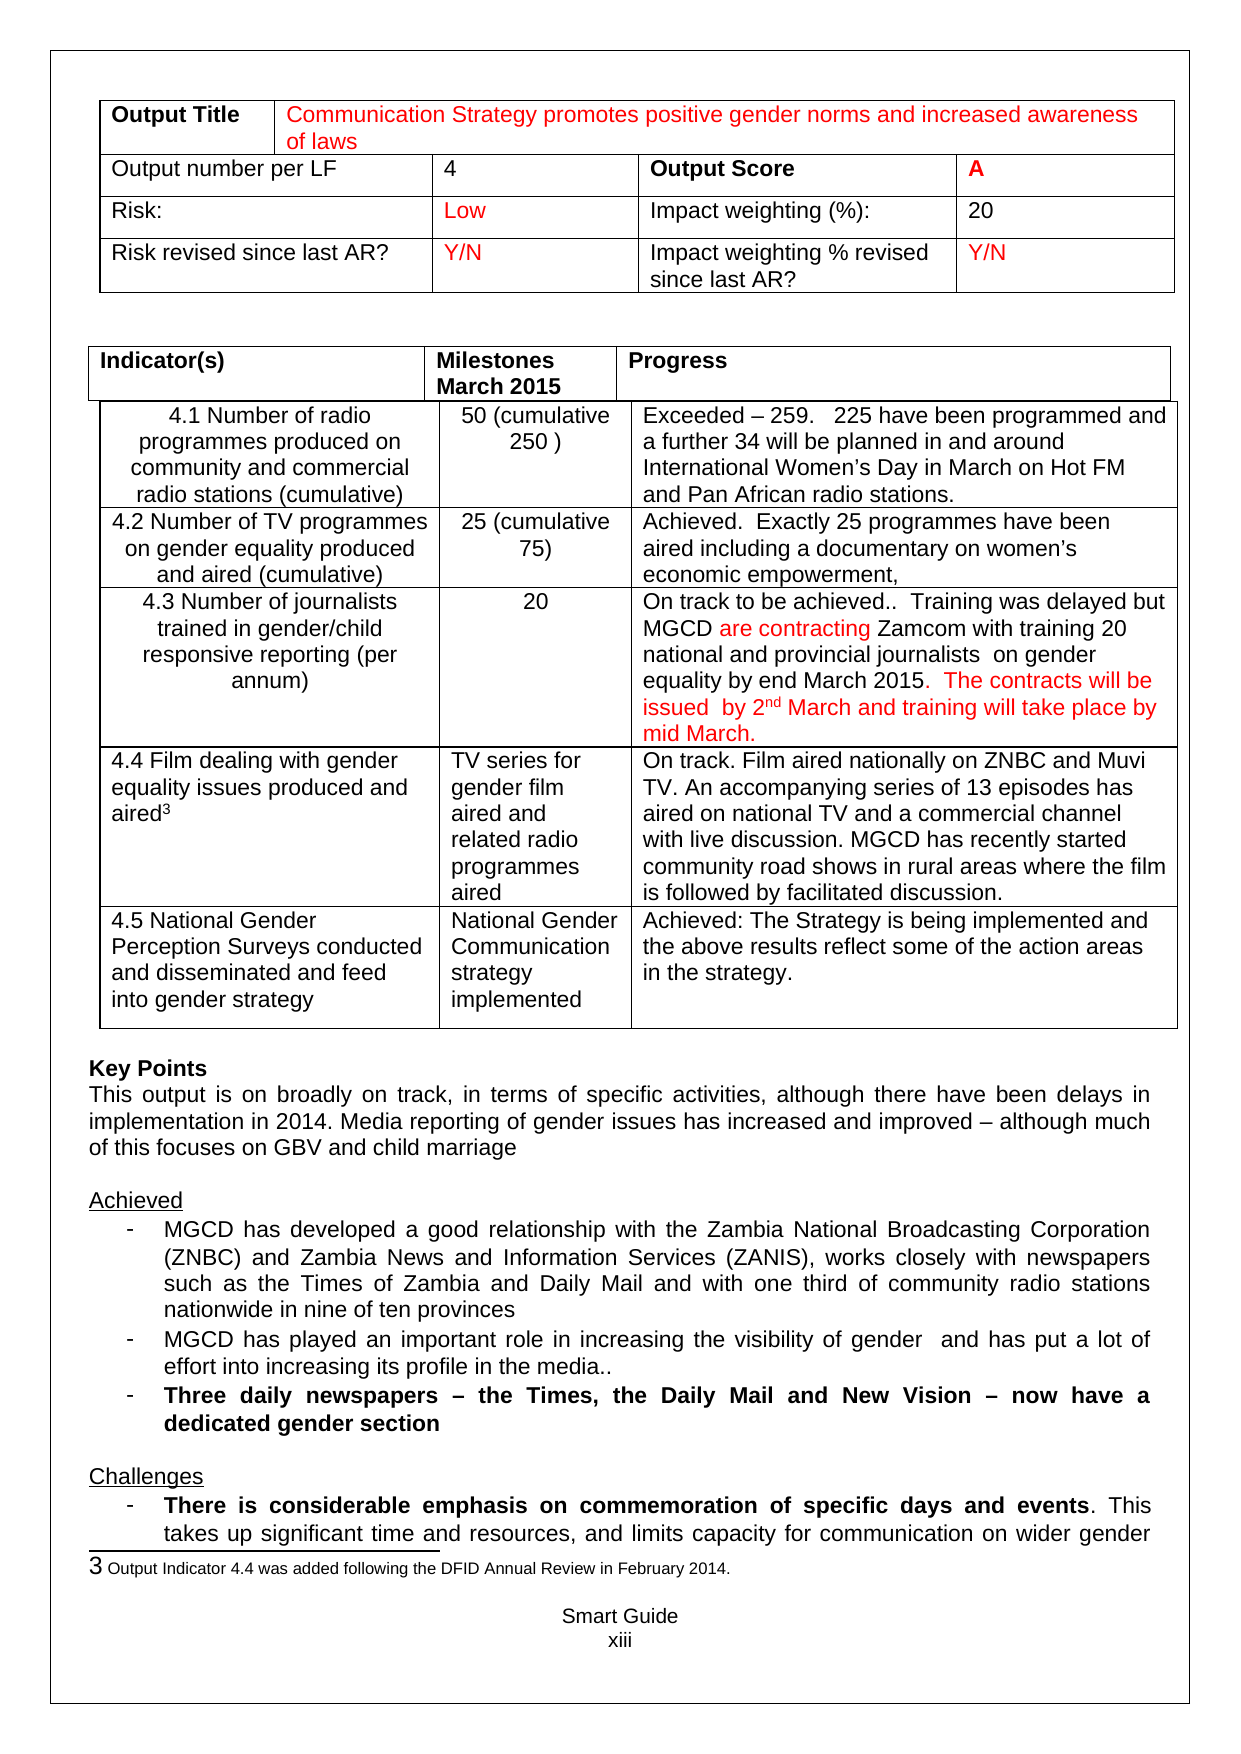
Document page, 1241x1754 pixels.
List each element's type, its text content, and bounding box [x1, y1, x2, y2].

list MGCD has developed a good relationship with the Zambia National Broadcasting Corporation (ZNBC) and Zambia News and Information Services (ZANIS), works closely with newspapers such as the Times of Zambia and Daily Mail and with one third of community radio stations nationwide in nine of ten provinces [126, 1213, 1152, 1323]
table_cell 4.3 Number of journalists trained in gender/child responsive reporting (per annum) [101, 588, 439, 746]
table_cell 4.5 National Gender Perception Surveys conducted and disseminated and feed into gender strategy [101, 907, 439, 1028]
list Three daily newspapers – the Times, the Daily Mail and New Vision – now have a dedicated gender section [126, 1379, 1152, 1436]
table_cell Achieved. Exactly 25 programmes have been aired including a documentary on women’s economic empowerment, [632, 508, 1177, 587]
table_cell Y/N [433, 239, 638, 292]
list MGCD has played an important role in increasing the visibility of gender and has put a lot of effort into increasing its profile in the media.. [126, 1323, 1152, 1379]
table_cell Impact weighting (%): [639, 197, 956, 238]
table_cell 20 [440, 588, 631, 746]
table_header 50 (cumulative 250 ) [440, 402, 631, 507]
table_cell On track. Film aired nationally on ZNBC and Muvi TV. An accompanying series of 13 episodes has aired on national TV and a commercial channel with live discussion. MGCD has recently started community road shows in rural areas where the film is followed by facilitated discussion. [632, 748, 1177, 906]
text Key Points [89, 1055, 1152, 1081]
table_cell Risk revised since last AR? [101, 239, 432, 292]
table_cell 4.4 Film dealing with gender equality issues produced and aired [101, 748, 439, 906]
table_cell Impact weighting % revised since last AR? [639, 239, 956, 292]
table_header Output Title [101, 101, 274, 154]
table_cell Achieved: The Strategy is being implemented and the above results reflect some of the action areas in the strategy. [632, 907, 1177, 1028]
table_cell 20 [957, 197, 1174, 238]
table_cell A [957, 155, 1174, 196]
table_header Milestones March 2015 [425, 347, 616, 399]
table_cell Output number per LF [101, 155, 432, 196]
table_header Progress [617, 347, 1170, 399]
table_cell Output Score [639, 155, 956, 196]
table_header Exceeded – 259. 225 have been programmed and a further 34 will be planned in and around International Women’s Day in March on Hot FM and Pan African radio stations. [632, 402, 1177, 507]
table_header 4.1 Number of radio programmes produced on community and commercial radio stations (cumulative) [101, 402, 439, 507]
table_cell On track to be achieved.. Training was delayed but MGCD are contracting Zamcom with training 20 national and provincial journalists on gender equality by end March 2015. The contracts will be issued by 2nd March and training will take place by mid March. [632, 588, 1177, 746]
text Achieved [89, 1187, 1152, 1213]
table_cell 4.2 Number of TV programmes on gender equality produced and aired (cumulative) [101, 508, 439, 587]
table_cell Risk: [101, 197, 432, 238]
table_cell Y/N [957, 239, 1174, 292]
table_cell 4 [433, 155, 638, 196]
text Challenges [89, 1463, 1152, 1489]
table_cell 25 (cumulative 75) [440, 508, 631, 587]
text This output is on broadly on track, in terms of specific activities, although there have been delays in implementation in 2014. Media reporting of gender issues has increased and improved – although much of this focuses on GBV and child marriage [89, 1081, 1152, 1160]
list There is considerable emphasis on commemoration of specific days and events. This takes up significant time and resources, and limits capacity for communication on wider gender [126, 1489, 1152, 1546]
table_cell Low [433, 197, 638, 238]
table_header Communication Strategy promotes positive gender norms and increased awareness of laws [275, 101, 1174, 154]
table_header Indicator(s) [89, 347, 424, 399]
table_cell National Gender Communication strategy implemented [440, 907, 631, 1028]
table_cell TV series for gender film aired and related radio programmes aired [440, 748, 631, 906]
